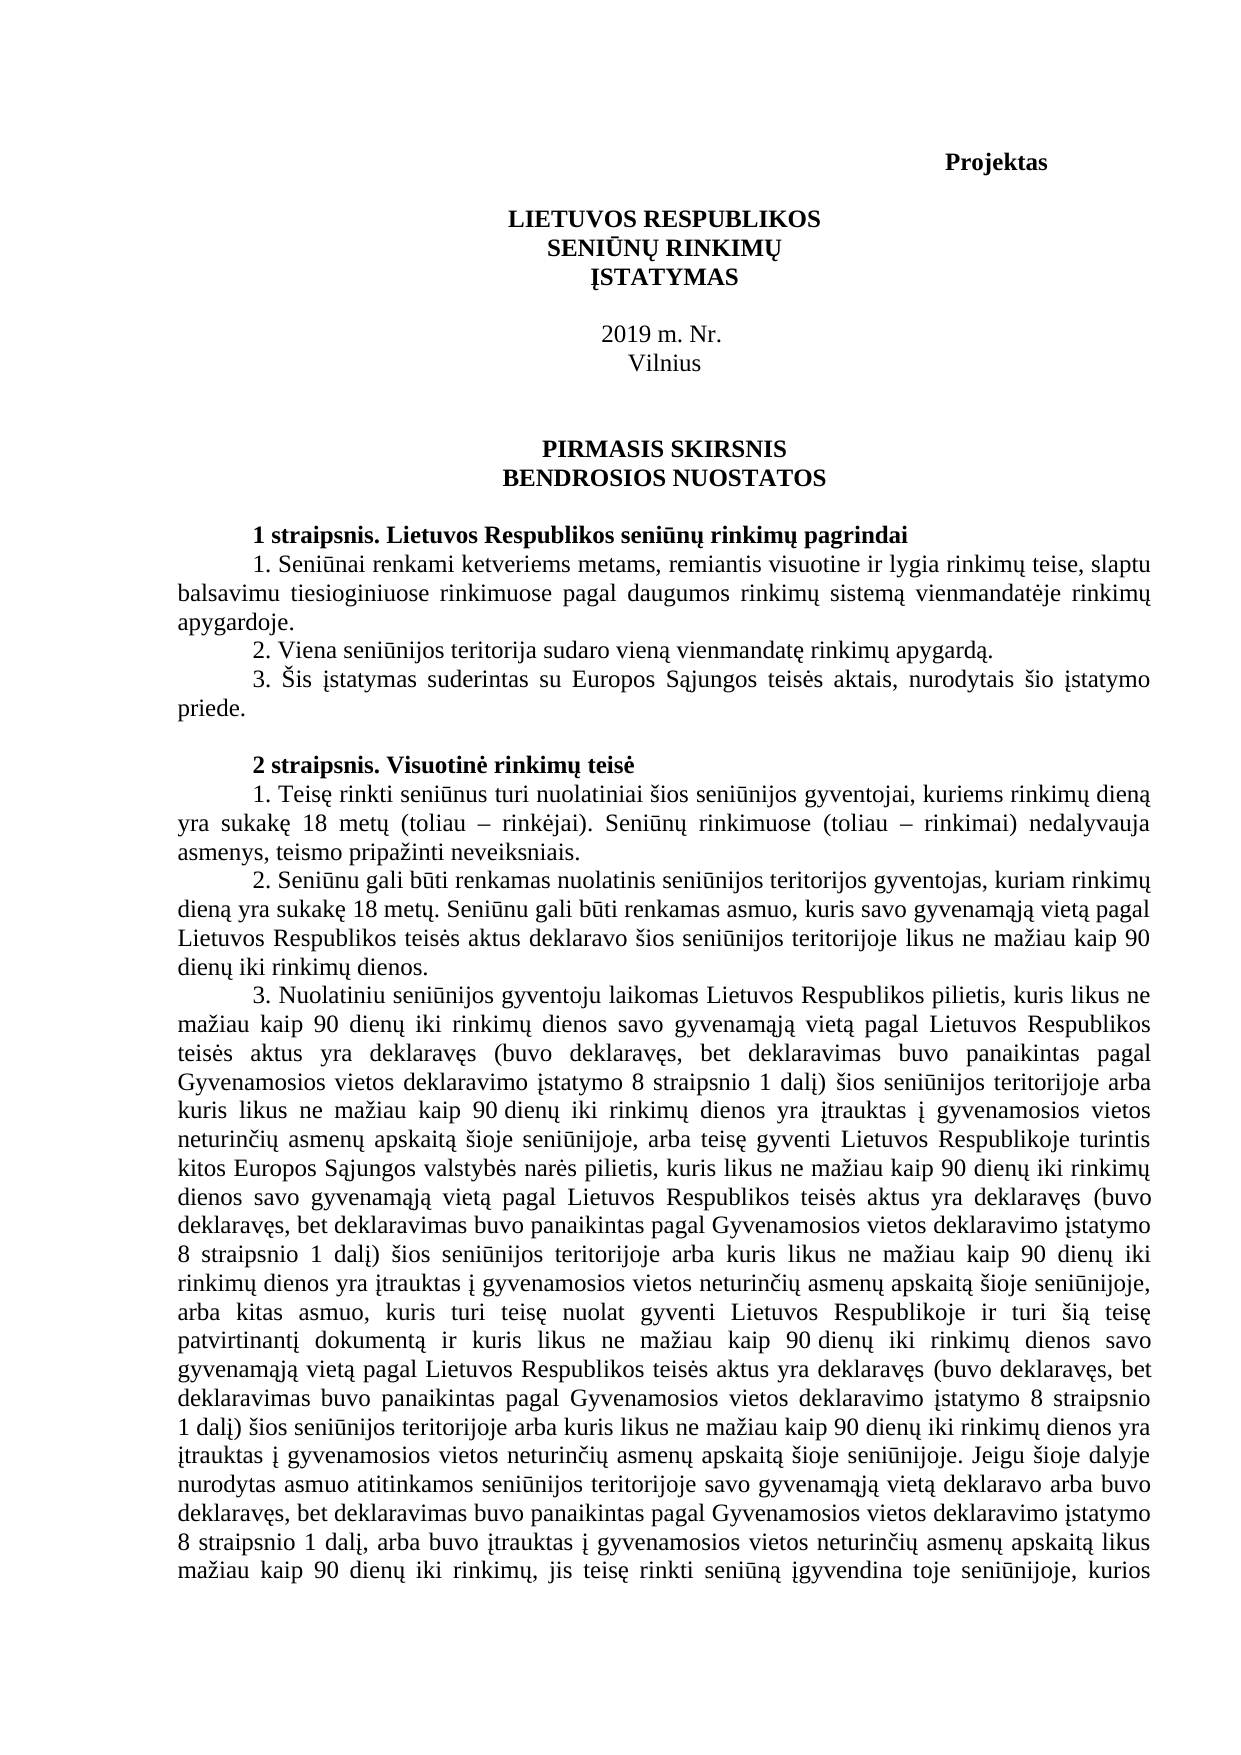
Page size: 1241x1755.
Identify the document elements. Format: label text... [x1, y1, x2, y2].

text 1 straipsnis. Lietuvos Respublikos seniūnų rinkimų pagrindai [252, 521, 1152, 549]
text Projektas [177, 147, 1152, 176]
text 1. Teisę rinkti seniūnus turi nuolatiniai šios seniūnijos gyventojai, kuriems rinkimų dieną yra sukakę 18 metų (toliau – rinkėjai). Seniūnų rinkimuose (toliau – rinkimai) nedalyvauja asmenys, teismo pripažinti neveiksniais. [177, 779, 1152, 866]
text 2 straipsnis. Visuotinė rinkimų teisė [177, 751, 1152, 779]
text BENDROSIOS NUOSTATOS [177, 463, 1152, 492]
text Vilnius [177, 348, 1152, 377]
text 3. Nuolatiniu seniūnijos gyventoju laikomas Lietuvos Respublikos pilietis, kuris likus ne mažiau kaip 90 dienų iki rinkimų dienos savo gyvenamąją vietą pagal Lietuvos Respublikos teisės aktus yra deklaravęs (buvo deklaravęs, bet deklaravimas buvo panaikintas pagal Gyvenamosios vietos deklaravimo įstatymo 8 straipsnio 1 dalį) šios seniūnijos teritorijoje arba kuris likus ne mažiau kaip 90 dienų iki rinkimų dienos yra įtrauktas į gyvenamosios vietos neturinčių asmenų apskaitą šioje seniūnijoje, arba teisę gyventi Lietuvos Respublikoje turintis kitos Europos Sąjungos valstybės narės pilietis, kuris likus ne mažiau kaip 90 dienų iki rinkimų dienos savo gyvenamąją vietą pagal Lietuvos Respublikos teisės aktus yra deklaravęs (buvo deklaravęs, bet deklaravimas buvo panaikintas pagal Gyvenamosios vietos deklaravimo įstatymo 8 straipsnio 1 dalį) šios seniūnijos teritorijoje arba kuris likus ne mažiau kaip 90 dienų iki rinkimų dienos yra įtrauktas į gyvenamosios vietos neturinčių asmenų apskaitą šioje seniūnijoje, arba kitas asmuo, kuris turi teisę nuolat gyventi Lietuvos Respublikoje ir turi šią teisę patvirtinantį dokumentą ir kuris likus ne mažiau kaip 90 dienų iki rinkimų dienos savo gyvenamąją vietą pagal Lietuvos Respublikos teisės aktus yra deklaravęs (buvo deklaravęs, bet deklaravimas buvo panaikintas pagal Gyvenamosios vietos deklaravimo įstatymo 8 straipsnio 1 dalį) šios seniūnijos teritorijoje arba kuris likus ne mažiau kaip 90 dienų iki rinkimų dienos yra įtrauktas į gyvenamosios vietos neturinčių asmenų apskaitą šioje seniūnijoje. Jeigu šioje dalyje nurodytas asmuo atitinkamos seniūnijos teritorijoje savo gyvenamąją vietą deklaravo arba buvo deklaravęs, bet deklaravimas buvo panaikintas pagal Gyvenamosios vietos deklaravimo įstatymo 8 straipsnio 1 dalį, arba buvo įtrauktas į gyvenamosios vietos neturinčių asmenų apskaitą likus mažiau kaip 90 dienų iki rinkimų, jis teisę rinkti seniūną įgyvendina toje seniūnijoje, kurios [177, 981, 1152, 1584]
text 1. Seniūnai renkami ketveriems metams, remiantis visuotine ir lygia rinkimų teise, slaptu balsavimu tiesioginiuose rinkimuose pagal daugumos rinkimų sistemą vienmandatėje rinkimų apygardoje. [177, 549, 1152, 636]
text SENIŪNŲ RINKIMŲ [177, 233, 1152, 262]
text ĮSTATYMAS [177, 262, 1152, 291]
text 3. Šis įstatymas suderintas su Europos Sąjungos teisės aktais, nurodytais šio įstatymo priede. [177, 664, 1152, 722]
text LIETUVOS RESPUBLIKOS [177, 204, 1152, 233]
text PIRMASIS SKIRSNIS [177, 434, 1152, 463]
text 2019 m. Nr. [177, 319, 1152, 348]
text 2. Seniūnu gali būti renkamas nuolatinis seniūnijos teritorijos gyventojas, kuriam rinkimų dieną yra sukakę 18 metų. Seniūnu gali būti renkamas asmuo, kuris savo gyvenamąją vietą pagal Lietuvos Respublikos teisės aktus deklaravo šios seniūnijos teritorijoje likus ne mažiau kaip 90 dienų iki rinkimų dienos. [177, 866, 1152, 981]
text 2. Viena seniūnijos teritorija sudaro vieną vienmandatę rinkimų apygardą. [177, 636, 1152, 664]
